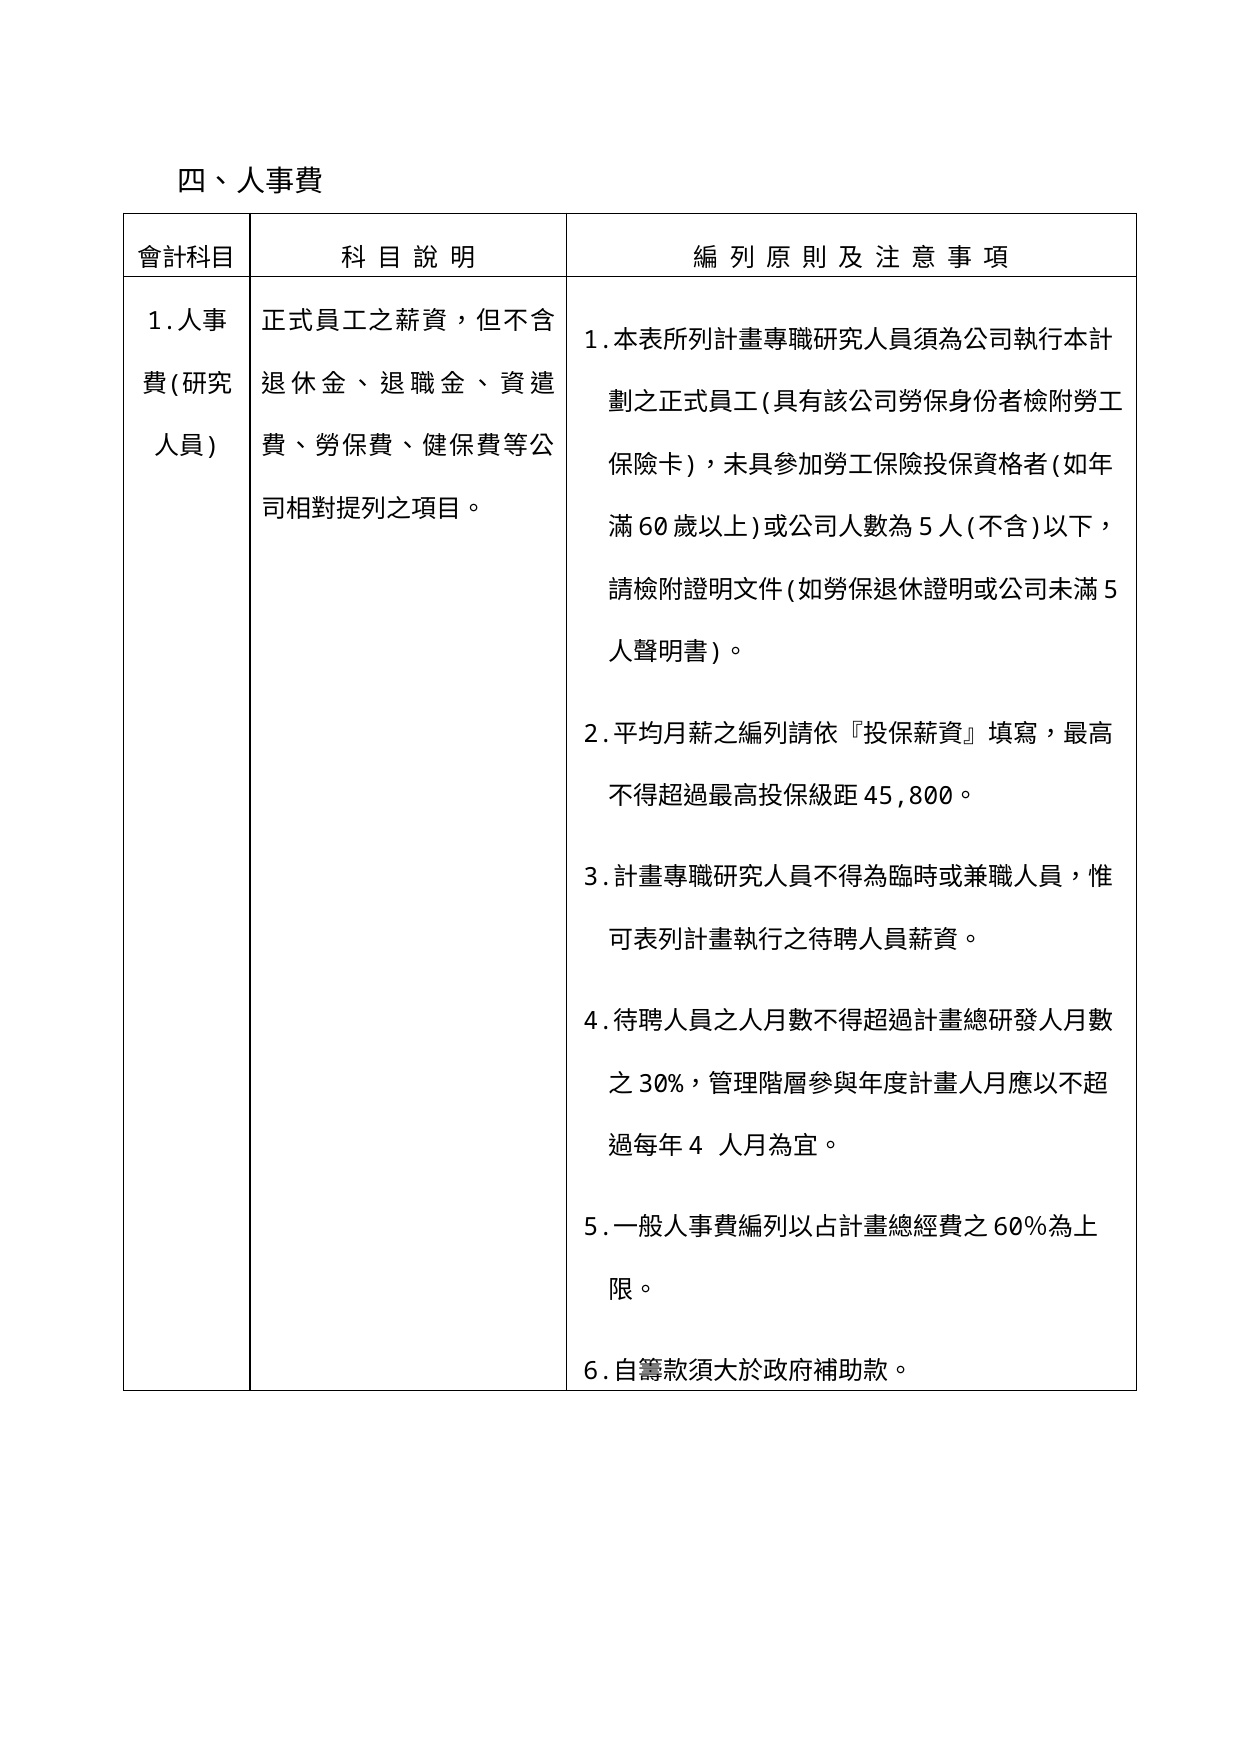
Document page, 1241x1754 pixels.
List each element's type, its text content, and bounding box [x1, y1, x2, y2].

table_header 編 列 原 則 及 注 意 事 項 [567, 214, 1136, 276]
table_header 會計科目 [124, 214, 249, 276]
text 四、人事費 [46, 158, 1128, 200]
table_cell 1.本表所列計畫專職研究人員須為公司執行本計劃之正式員工(具有該公司勞保身份者檢附勞工保險卡)，未具參加勞工保險投保資格者(如年滿60歲以上)或公司人數為5人(不含)以下，請檢附證明文件(如勞保退休證明或公司未滿5人聲明書)。 2.平均月薪之編列請依『投保薪資』填寫，最高不得超過最高投保級距45,800。 3.計畫專職研究人員不得為臨時或兼職人員，惟可表列計畫執行之待聘人員薪資。 4.待聘人員之人月數不得超過計畫總研發人月數之30%，管理階層參與年度計畫人月應以不超過每年4 人月為宜。 5.一般人事費編列以占計畫總經費之60％為上限。 6.自籌款須大於政府補助款。 [567, 277, 1136, 1389]
table_header 科 目 說 明 [251, 214, 566, 276]
table_cell 正式員工之薪資，但不含退休金、退職金、資遣費、勞保費、健保費等公司相對提列之項目。 [251, 277, 566, 1389]
table_cell 1.人事費(研究人員) [124, 277, 249, 1389]
